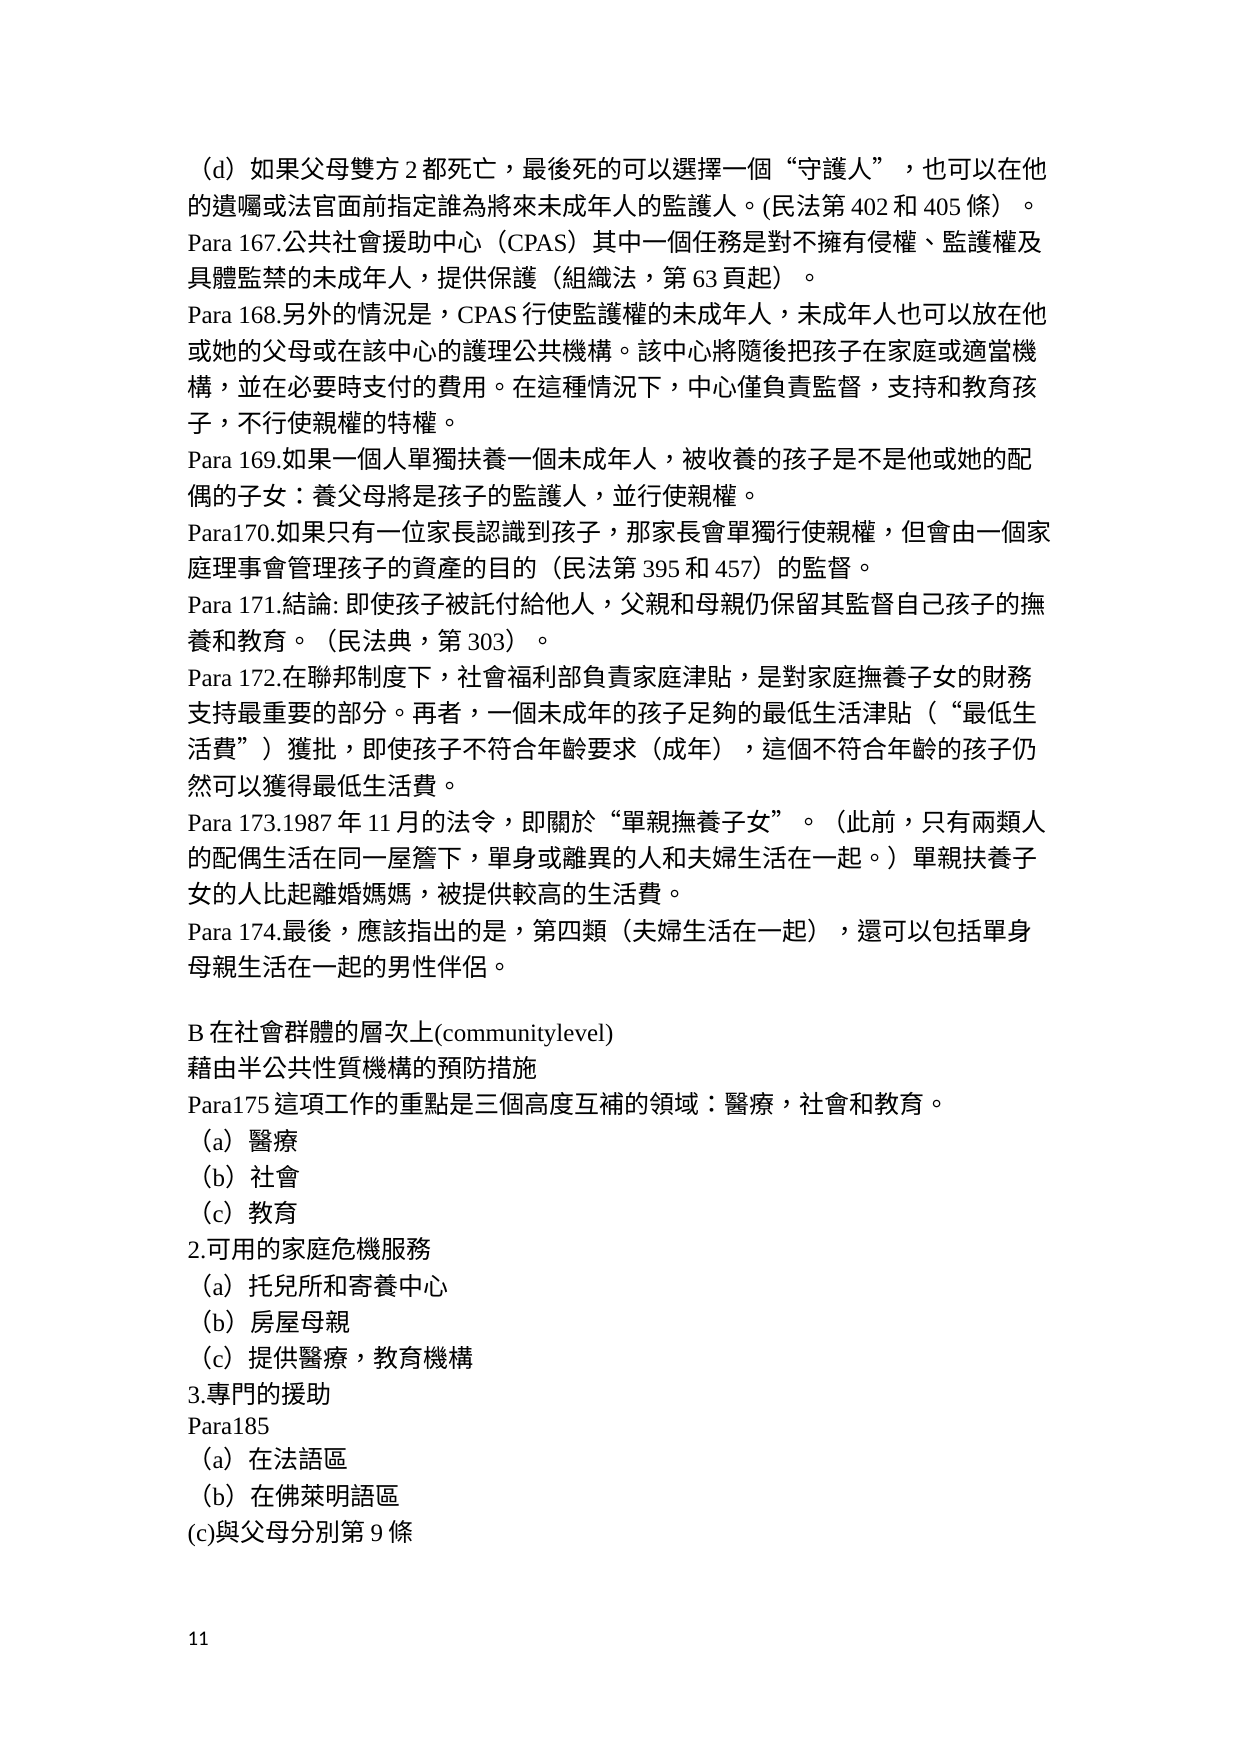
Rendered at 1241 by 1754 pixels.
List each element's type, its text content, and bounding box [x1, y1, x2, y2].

text Para 173.1987年11月的法令，即關於“單親撫養子女”。（此前，只有兩類人的配偶生活在同一屋簷下，單身或離異的人和夫婦生活在一起。）單親扶養子女的人比起離婚媽媽，被提供較高的生活費。 [187, 802, 1053, 911]
text Para 168.另外的情況是，CPAS行使監護權的未成年人，未成年人也可以放在他或她的父母或在該中心的護理公共機構。該中心將隨後把孩子在家庭或適當機構，並在必要時支付的費用。在這種情況下，中心僅負責監督，支持和教育孩子，不行使親權的特權。 [187, 295, 1053, 440]
text 2.可用的家庭危機服務 [187, 1230, 1053, 1266]
text （b）社會 [187, 1157, 1053, 1194]
text （a）托兒所和寄養中心 [187, 1266, 1053, 1302]
text （a）在法語區 [187, 1440, 1053, 1476]
text Para175這項工作的重點是三個高度互補的領域：醫療，社會和教育。 [187, 1085, 1053, 1121]
text Para170.如果只有一位家長認識到孩子，那家長會單獨行使親權，但會由一個家庭理事會管理孩子的資產的目的（民法第395和457）的監督。 [187, 512, 1053, 585]
text （b）在佛萊明語區 [187, 1476, 1053, 1512]
text Para 167.公共社會援助中心（CPAS）其中一個任務是對不擁有侵權、監護權及具體監禁的未成年人，提供保護（組織法，第63頁起）。 [187, 222, 1053, 295]
text （b）房屋母親 [187, 1302, 1053, 1339]
text Para185 [187, 1411, 1053, 1440]
text Para 169.如果一個人單獨扶養一個未成年人，被收養的孩子是不是他或她的配偶的子女：養父母將是孩子的監護人，並行使親權。 [187, 440, 1053, 512]
text （a）醫療 [187, 1121, 1053, 1157]
text B在社會群體的層次上(communitylevel) [187, 1012, 1053, 1049]
text Para 174.最後，應該指出的是，第四類（夫婦生活在一起），還可以包括單身母親生活在一起的男性伴侶。 [187, 911, 1053, 984]
text 藉由半公共性質機構的預防措施 [187, 1049, 1053, 1085]
text （c）提供醫療，教育機構 [187, 1339, 1053, 1375]
text (c)與父母分別第9條 [187, 1512, 1053, 1549]
text Para 171.結論: 即使孩子被託付給他人，父親和母親仍保留其監督自己孩子的撫養和教育。（民法典，第303）。 [187, 585, 1053, 657]
text （d）如果父母雙方2都死亡，最後死的可以選擇一個“守護人”，也可以在他的遺囑或法官面前指定誰為將來未成年人的監護人。(民法第402和405條）。 [187, 150, 1053, 222]
text （c）教育 [187, 1194, 1053, 1230]
text Para 172.在聯邦制度下，社會福利部負責家庭津貼，是對家庭撫養子女的財務支持最重要的部分。再者，一個未成年的孩子足夠的最低生活津貼（“最低生活費”）獲批，即使孩子不符合年齡要求（成年），這個不符合年齡的孩子仍然可以獲得最低生活費。 [187, 657, 1053, 802]
text 3.專門的援助 [187, 1375, 1053, 1411]
